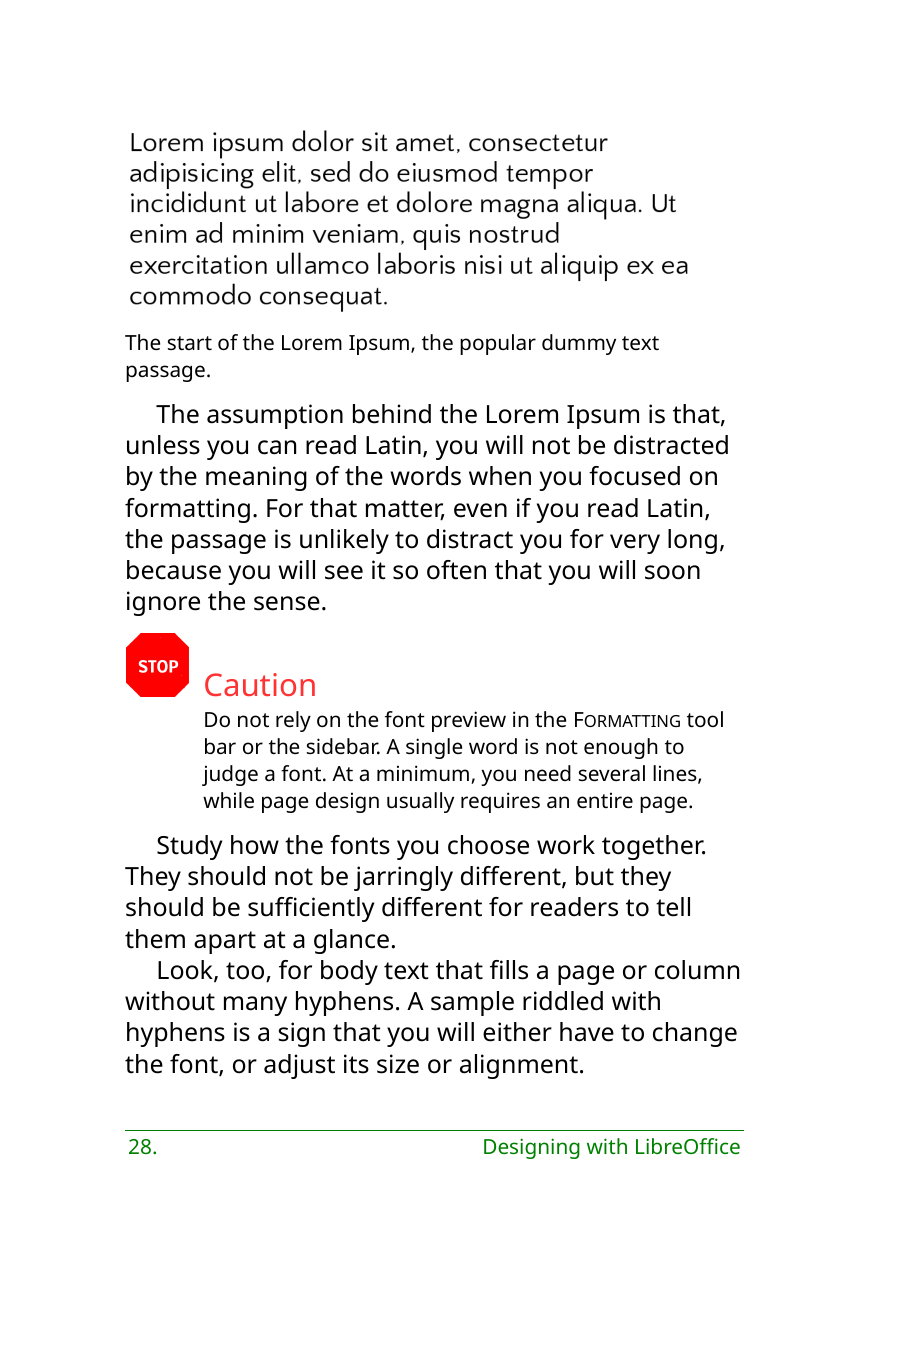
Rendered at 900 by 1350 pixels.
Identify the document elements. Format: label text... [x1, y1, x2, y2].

text Look, too, for body text that fills a page or column without many hyphens. A sample riddled with hyphens is a sign that you will either have to change the font, or adjust its size or alignment. [125, 954, 744, 1079]
list Caution [125, 633, 744, 705]
table_header [698, 125, 744, 318]
text The assumption behind the Lorem Ipsum is that, unless you can read Latin, you will not be distracted by the meaning of the words when you focused on formatting. For that matter, even if you read Latin, the passage is unlikely to distract you for very long, because you will see it so often that you will soon ignore the sense. [125, 398, 744, 617]
table_cell The start of the Lorem Ipsum, the popular dummy text passage. [125, 321, 744, 383]
picture [125, 125, 698, 319]
text Do not rely on the font preview in the Formatting tool bar or the sidebar. A single word is not enough to judge a font. At a minimum, you need several lines, while page design usually requires an entire page. [203, 705, 744, 814]
text Study how the fonts you choose work together. They should not be jarringly different, but they should be sufficiently different for readers to tell them apart at a glance. [125, 829, 744, 954]
picture [126, 633, 189, 697]
